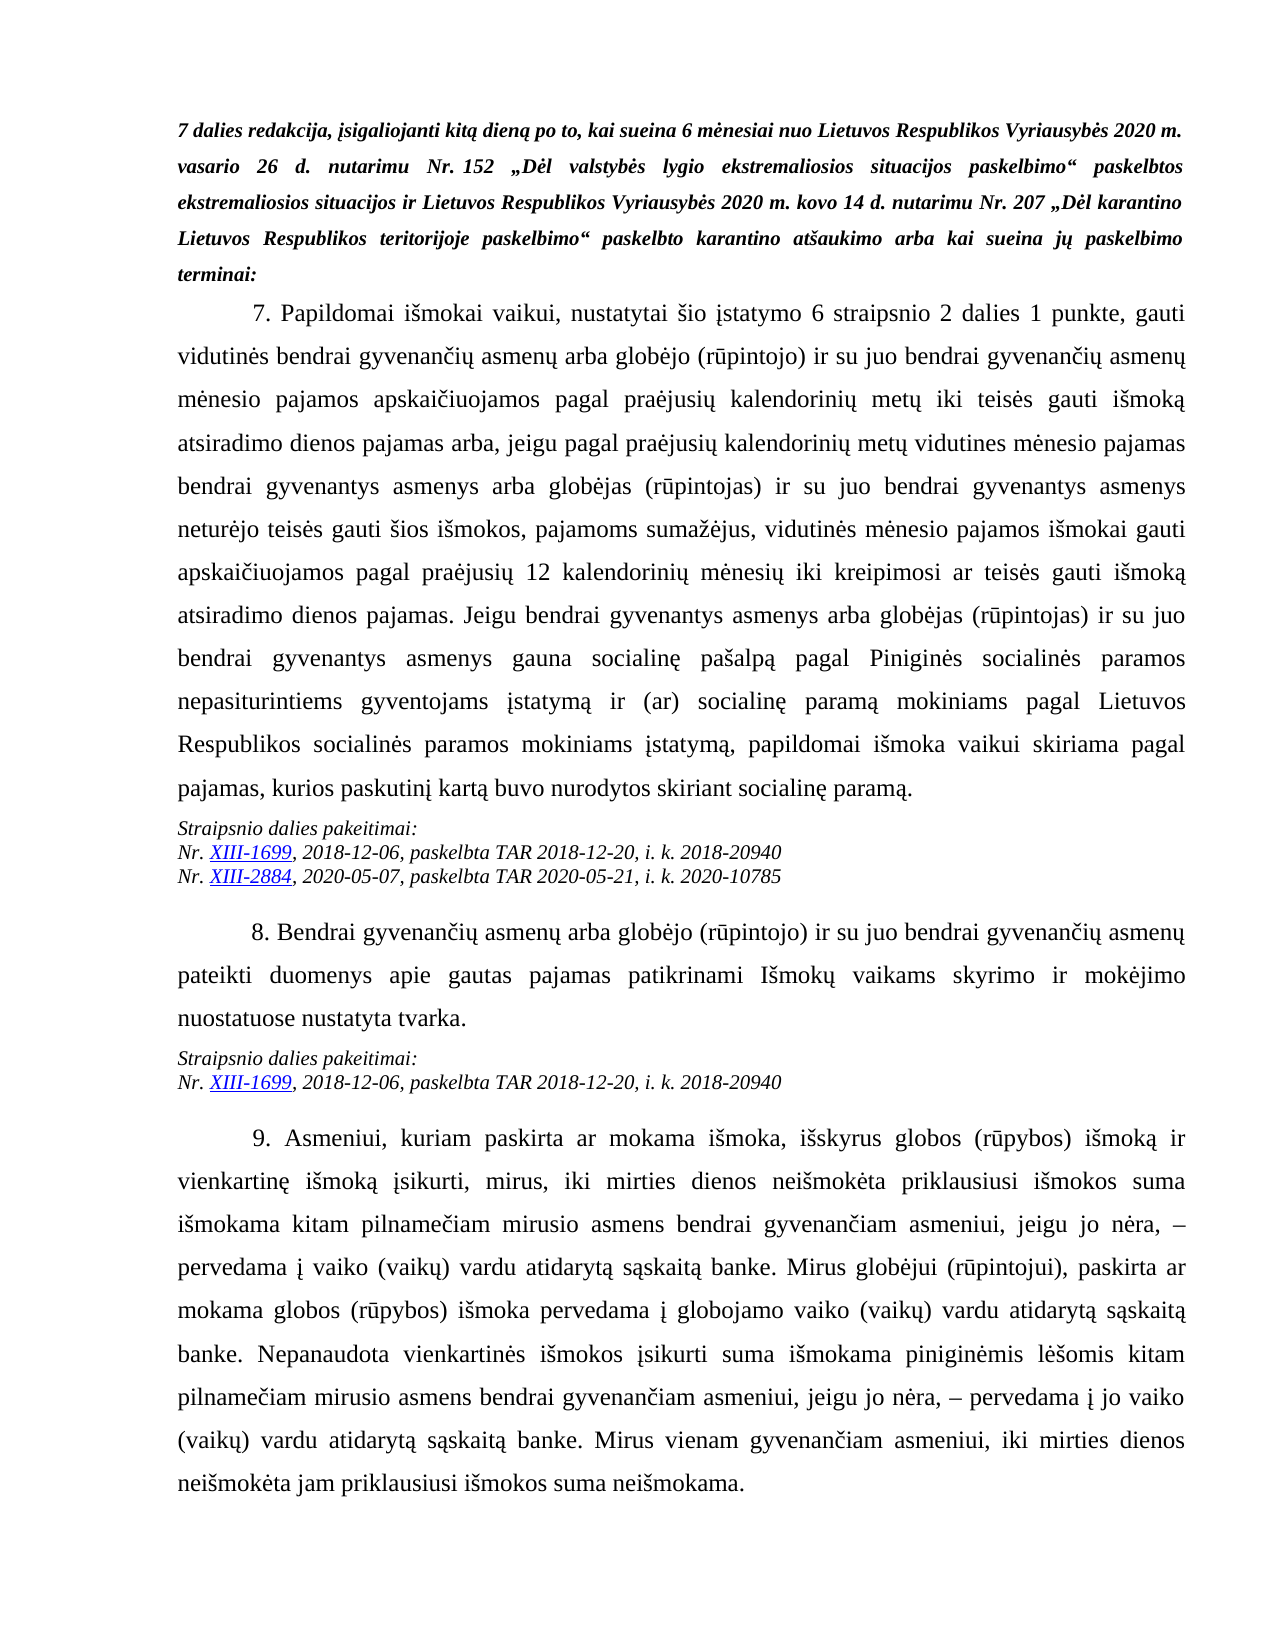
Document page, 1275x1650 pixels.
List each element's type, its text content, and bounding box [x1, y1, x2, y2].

text 8. Bendrai gyvenančių asmenų arba globėjo (rūpintojo) ir su juo bendrai gyvenančių asmenų pateikti duomenys apie gautas pajamas patikrinami Išmokų vaikams skyrimo ir mokėjimo nuostatuose nustatyta tvarka. [177, 917, 1186, 1032]
text Straipsnio dalies pakeitimai: [177, 1046, 1186, 1070]
text Straipsnio dalies pakeitimai: [177, 816, 1186, 840]
text 7. Papildomai išmokai vaikui, nustatytai šio įstatymo 6 straipsnio 2 dalies 1 punkte, gauti vidutinės bendrai gyvenančių asmenų arba globėjo (rūpintojo) ir su juo bendrai gyvenančių asmenų mėnesio pajamos apskaičiuojamos pagal praėjusių kalendorinių metų iki teisės gauti išmoką atsiradimo dienos pajamas arba, jeigu pagal praėjusių kalendorinių metų vidutines mėnesio pajamas bendrai gyvenantys asmenys arba globėjas (rūpintojas) ir su juo bendrai gyvenantys asmenys neturėjo teisės gauti šios išmokos, pajamoms sumažėjus, vidutinės mėnesio pajamos išmokai gauti apskaičiuojamos pagal praėjusių 12 kalendorinių mėnesių iki kreipimosi ar teisės gauti išmoką atsiradimo dienos pajamas. Jeigu bendrai gyvenantys asmenys arba globėjas (rūpintojas) ir su juo bendrai gyvenantys asmenys gauna socialinę pašalpą pagal Piniginės socialinės paramos nepasiturintiems gyventojams įstatymą ir (ar) socialinę paramą mokiniams pagal Lietuvos Respublikos socialinės paramos mokiniams įstatymą, papildomai išmoka vaikui skiriama pagal pajamas, kurios paskutinį kartą buvo nurodytos skiriant socialinę paramą. [177, 298, 1186, 801]
text Nr. XIII-1699, 2018-12-06, paskelbta TAR 2018-12-20, i. k. 2018-20940 [177, 1070, 1186, 1094]
text Nr. XIII-1699, 2018-12-06, paskelbta TAR 2018-12-20, i. k. 2018-20940 [177, 840, 1186, 864]
text 9. Asmeniui, kuriam paskirta ar mokama išmoka, išskyrus globos (rūpybos) išmoką ir vienkartinę išmoką įsikurti, mirus, iki mirties dienos neišmokėta priklausiusi išmokos suma išmokama kitam pilnamečiam mirusio asmens bendrai gyvenančiam asmeniui, jeigu jo nėra, – pervedama į vaiko (vaikų) vardu atidarytą sąskaitą banke. Mirus globėjui (rūpintojui), paskirta ar mokama globos (rūpybos) išmoka pervedama į globojamo vaiko (vaikų) vardu atidarytą sąskaitą banke. Nepanaudota vienkartinės išmokos įsikurti suma išmokama piniginėmis lėšomis kitam pilnamečiam mirusio asmens bendrai gyvenančiam asmeniui, jeigu jo nėra, – pervedama į jo vaiko (vaikų) vardu atidarytą sąskaitą banke. Mirus vienam gyvenančiam asmeniui, iki mirties dienos neišmokėta jam priklausiusi išmokos suma neišmokama. [177, 1123, 1186, 1497]
text 7 dalies redakcija, įsigaliojanti kitą dieną po to, kai sueina 6 mėnesiai nuo Lietuvos Respublikos Vyriausybės 2020 m. vasario 26 d. nutarimu Nr. 152 „Dėl valstybės lygio ekstremaliosios situacijos paskelbimo“ paskelbtos ekstremaliosios situacijos ir Lietuvos Respublikos Vyriausybės 2020 m. kovo 14 d. nutarimu Nr. 207 „Dėl karantino Lietuvos Respublikos teritorijoje paskelbimo“ paskelbto karantino atšaukimo arba kai sueina jų paskelbimo terminai: [177, 118, 1186, 286]
text Nr. XIII-2884, 2020-05-07, paskelbta TAR 2020-05-21, i. k. 2020-10785 [177, 864, 1186, 888]
